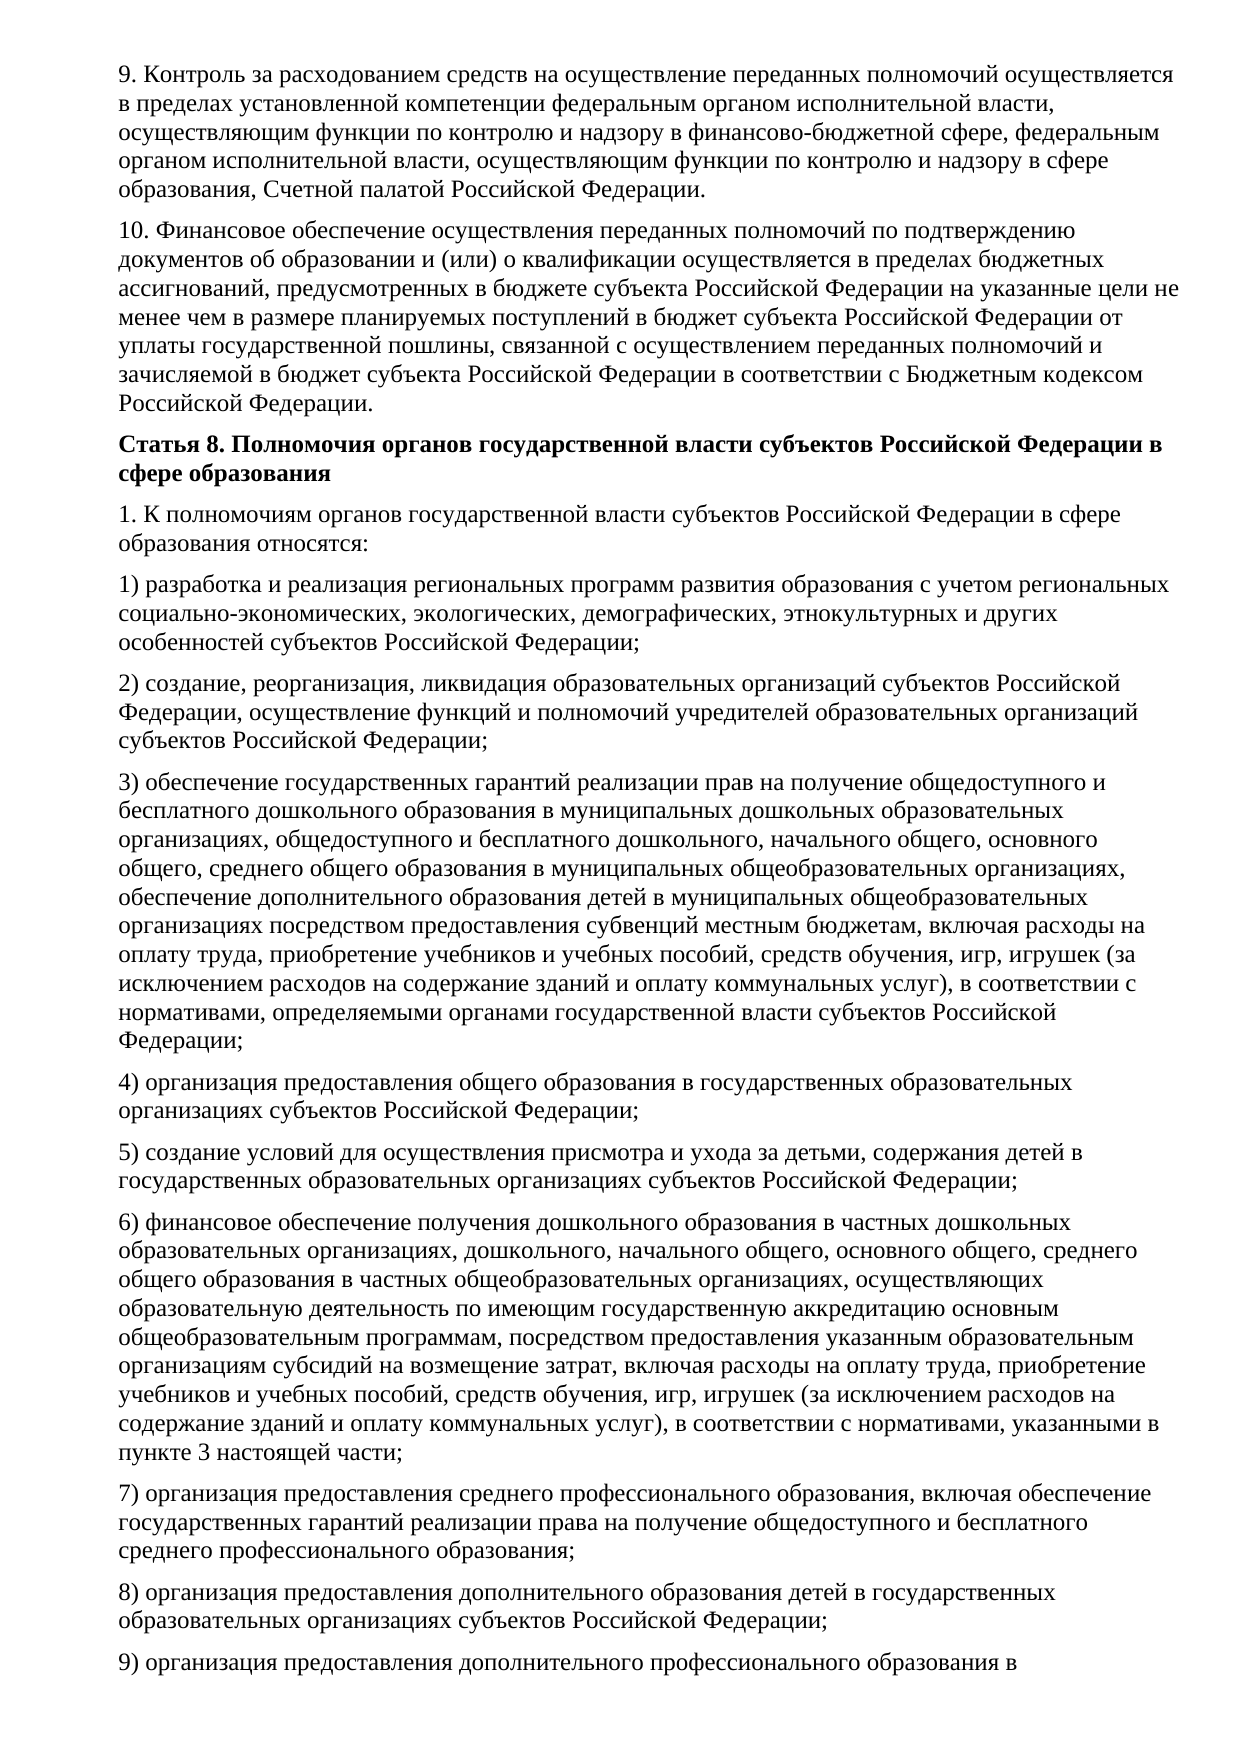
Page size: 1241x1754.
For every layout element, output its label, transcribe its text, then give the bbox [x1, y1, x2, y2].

text 9. Контроль за расходованием средств на осуществление переданных полномочий осуществляется в пределах установленной компетенции федеральным органом исполнительной власти, осуществляющим функции по контролю и надзору в финансово-бюджетной сфере, федеральным органом исполнительной власти, осуществляющим функции по контролю и надзору в сфере образования, Счетной палатой Российской Федерации. [118, 59, 1181, 203]
text 4) организация предоставления общего образования в государственных образовательных организациях субъектов Российской Федерации; [118, 1067, 1181, 1124]
text 8) организация предоставления дополнительного образования детей в государственных образовательных организациях субъектов Российской Федерации; [118, 1577, 1181, 1634]
text 1) разработка и реализация региональных программ развития образования с учетом региональных социально-экономических, экологических, демографических, этнокультурных и других особенностей субъектов Российской Федерации; [118, 569, 1181, 655]
text 3) обеспечение государственных гарантий реализации прав на получение общедоступного и бесплатного дошкольного образования в муниципальных дошкольных образовательных организациях, общедоступного и бесплатного дошкольного, начального общего, основного общего, среднего общего образования в муниципальных общеобразовательных организациях, обеспечение дополнительного образования детей в муниципальных общеобразовательных организациях посредством предоставления субвенций местным бюджетам, включая расходы на оплату труда, приобретение учебников и учебных пособий, средств обучения, игр, игрушек (за исключением расходов на содержание зданий и оплату коммунальных услуг), в соответствии с нормативами, определяемыми органами государственной власти субъектов Российской Федерации; [118, 767, 1181, 1054]
text 2) создание, реорганизация, ликвидация образовательных организаций субъектов Российской Федерации, осуществление функций и полномочий учредителей образовательных организаций субъектов Российской Федерации; [118, 668, 1181, 754]
text 9) организация предоставления дополнительного профессионального образования в [118, 1647, 1181, 1675]
text 1. К полномочиям органов государственной власти субъектов Российской Федерации в сфере образования относятся: [118, 499, 1181, 557]
text 5) создание условий для осуществления присмотра и ухода за детьми, содержания детей в государственных образовательных организациях субъектов Российской Федерации; [118, 1137, 1181, 1194]
text 7) организация предоставления среднего профессионального образования, включая обеспечение государственных гарантий реализации права на получение общедоступного и бесплатного среднего профессионального образования; [118, 1478, 1181, 1564]
text 6) финансовое обеспечение получения дошкольного образования в частных дошкольных образовательных организациях, дошкольного, начального общего, основного общего, среднего общего образования в частных общеобразовательных организациях, осуществляющих образовательную деятельность по имеющим государственную аккредитацию основным общеобразовательным программам, посредством предоставления указанным образовательным организациям субсидий на возмещение затрат, включая расходы на оплату труда, приобретение учебников и учебных пособий, средств обучения, игр, игрушек (за исключением расходов на содержание зданий и оплату коммунальных услуг), в соответствии с нормативами, указанными в пункте 3 настоящей части; [118, 1207, 1181, 1465]
text Статья 8. Полномочия органов государственной власти субъектов Российской Федерации в сфере образования [118, 429, 1181, 487]
text 10. Финансовое обеспечение осуществления переданных полномочий по подтверждению документов об образовании и (или) о квалификации осуществляется в пределах бюджетных ассигнований, предусмотренных в бюджете субъекта Российской Федерации на указанные цели не менее чем в размере планируемых поступлений в бюджет субъекта Российской Федерации от уплаты государственной пошлины, связанной с осуществлением переданных полномочий и зачисляемой в бюджет субъекта Российской Федерации в соответствии с Бюджетным кодексом Российской Федерации. [118, 215, 1181, 417]
